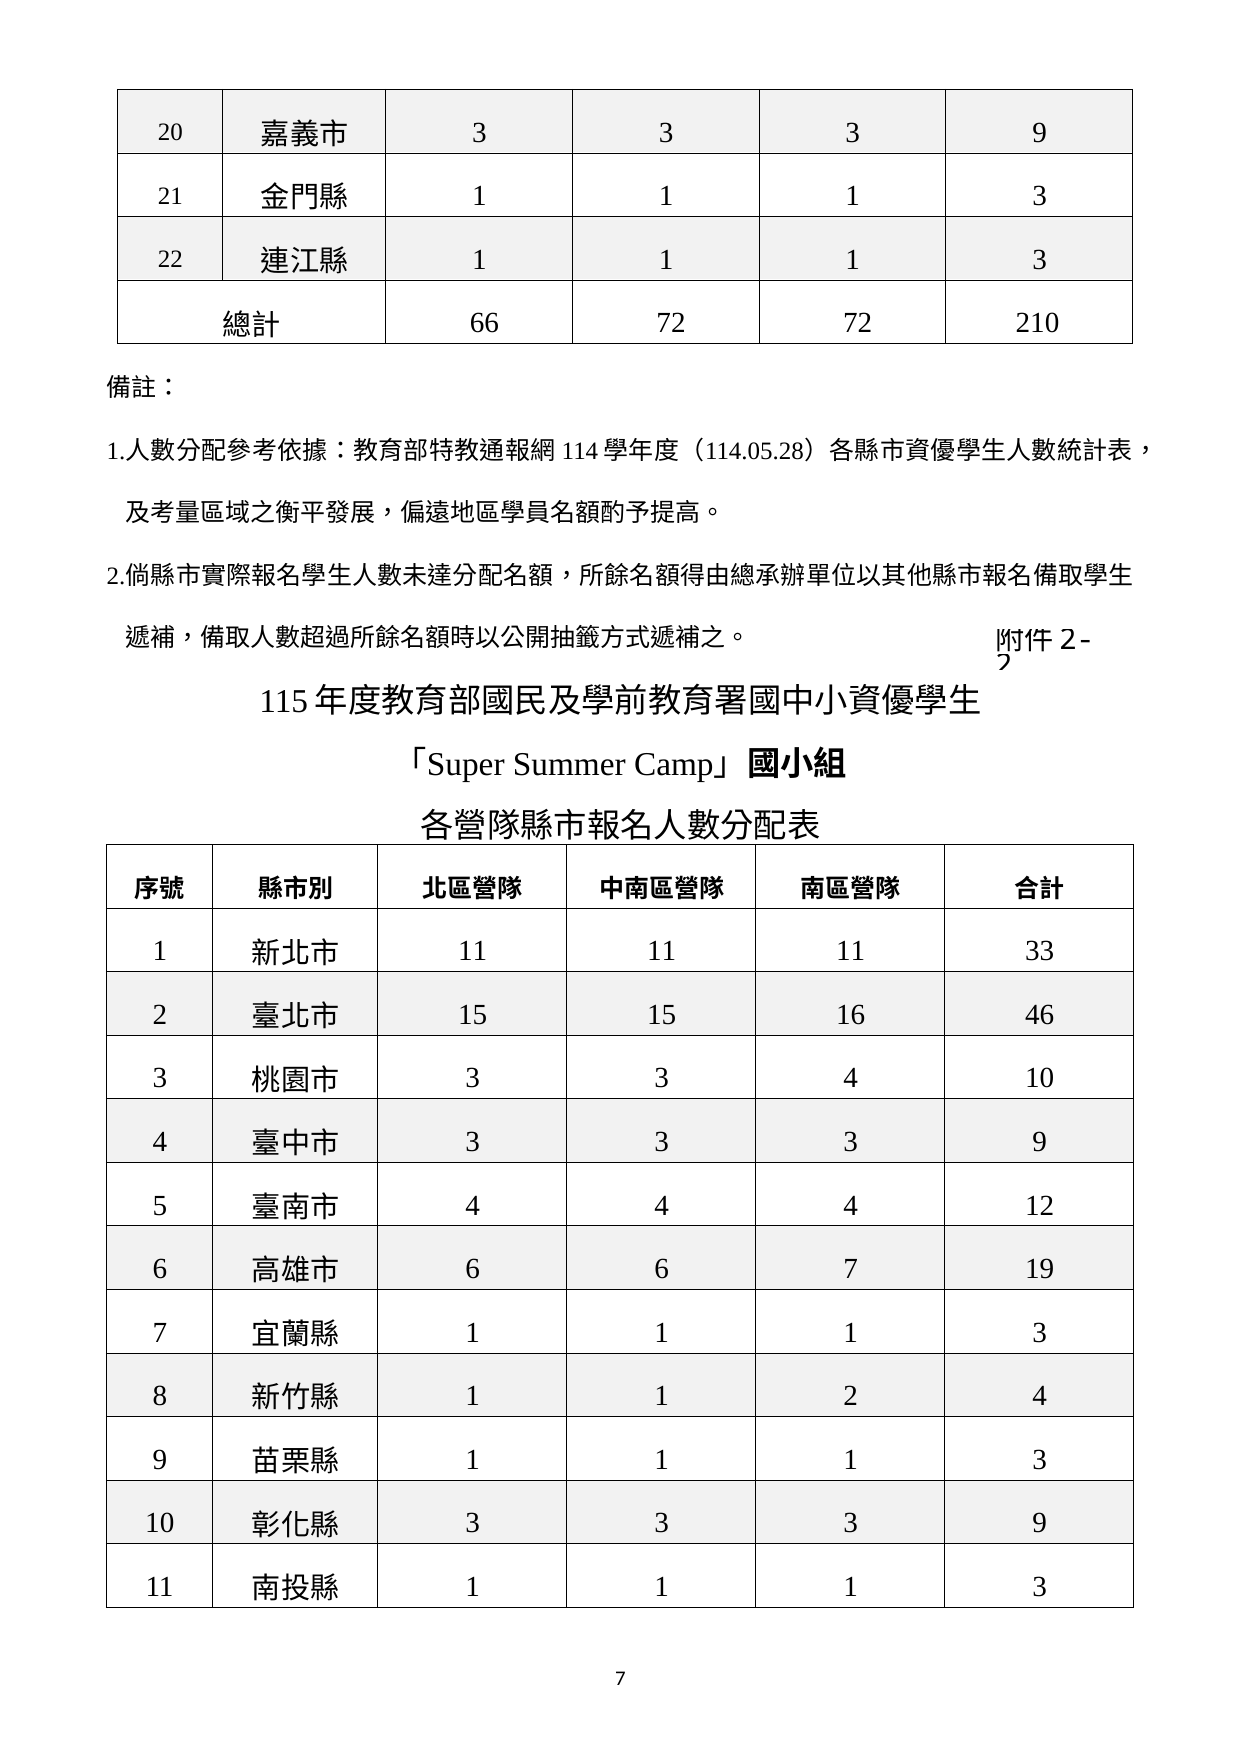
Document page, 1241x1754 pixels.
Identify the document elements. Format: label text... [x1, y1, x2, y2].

table_cell 4 [756, 1036, 944, 1098]
table_cell 4 [945, 1354, 1133, 1416]
table_cell 3 [378, 1099, 566, 1162]
table_cell 苗栗縣 [213, 1417, 377, 1479]
table_cell 新竹縣 [213, 1354, 377, 1416]
table_cell 1 [378, 1544, 566, 1607]
text 備註： [106, 344, 1134, 407]
table_cell 4 [756, 1163, 944, 1225]
table_cell 3 [378, 1481, 566, 1543]
text 「Super Summer Camp」國小組 [106, 719, 1134, 782]
table_cell 9 [107, 1417, 212, 1479]
table_cell 3 [946, 217, 1132, 279]
table_cell 1 [756, 1290, 944, 1352]
table_cell 20 [118, 90, 222, 152]
table_cell 桃園市 [213, 1036, 377, 1098]
table_header 北區營隊 [378, 845, 566, 908]
table_cell 9 [946, 90, 1132, 152]
table_cell 3 [567, 1481, 755, 1543]
table_cell 4 [378, 1163, 566, 1225]
table_cell 1 [107, 909, 212, 971]
table_cell 4 [567, 1163, 755, 1225]
table_cell 3 [756, 1481, 944, 1543]
table_cell 1 [378, 1354, 566, 1416]
table_cell 66 [386, 281, 572, 343]
table_cell 11 [378, 909, 566, 971]
table_header 序號 [107, 845, 212, 908]
table_cell 5 [107, 1163, 212, 1225]
table_cell 72 [760, 281, 945, 343]
table_header 南區營隊 [756, 845, 944, 908]
table_header 合計 [945, 845, 1133, 908]
table_cell 3 [567, 1036, 755, 1098]
table_cell 3 [567, 1099, 755, 1162]
text 附件2-2 [995, 629, 1110, 670]
table_cell 15 [378, 972, 566, 1035]
table_cell 3 [107, 1036, 212, 1098]
table_cell 高雄市 [213, 1226, 377, 1289]
table_cell 46 [945, 972, 1133, 1035]
table_cell 16 [756, 972, 944, 1035]
table_cell 2 [756, 1354, 944, 1416]
table_cell 新北市 [213, 909, 377, 971]
table_cell 1 [760, 154, 945, 216]
table_cell 22 [118, 217, 222, 279]
table_cell 1 [378, 1417, 566, 1479]
table_cell 210 [946, 281, 1132, 343]
table_cell 7 [756, 1226, 944, 1289]
table_cell 臺南市 [213, 1163, 377, 1225]
table_cell 連江縣 [223, 217, 385, 279]
table_cell 彰化縣 [213, 1481, 377, 1543]
table_cell 15 [567, 972, 755, 1035]
table_cell 1 [567, 1417, 755, 1479]
text 各營隊縣市報名人數分配表 [106, 782, 1134, 844]
text 1.人數分配參考依據：教育部特教通報網114學年度（114.05.28）各縣市資優學生人數統計表，及考量區域之衡平發展，偏遠地區學員名額酌予提高。 [106, 407, 1134, 532]
table_cell 宜蘭縣 [213, 1290, 377, 1352]
table_header 縣市別 [213, 845, 377, 908]
table_cell 3 [946, 154, 1132, 216]
table_cell 11 [567, 909, 755, 971]
table_cell 嘉義市 [223, 90, 385, 152]
table_cell 總計 [118, 281, 385, 343]
table_cell 6 [378, 1226, 566, 1289]
table_cell 33 [945, 909, 1133, 971]
table_cell 1 [386, 217, 572, 279]
table_cell 1 [567, 1544, 755, 1607]
table_cell 南投縣 [213, 1544, 377, 1607]
table_cell 1 [573, 154, 759, 216]
table_cell 3 [945, 1544, 1133, 1607]
table_cell 1 [756, 1544, 944, 1607]
table_cell 8 [107, 1354, 212, 1416]
table_cell 9 [945, 1099, 1133, 1162]
table_cell 72 [573, 281, 759, 343]
table_cell 3 [945, 1417, 1133, 1479]
table_cell 1 [573, 217, 759, 279]
table_cell 9 [945, 1481, 1133, 1543]
table_cell 11 [756, 909, 944, 971]
table_cell 1 [756, 1417, 944, 1479]
table_cell 1 [567, 1354, 755, 1416]
table_cell 臺北市 [213, 972, 377, 1035]
table_cell 3 [756, 1099, 944, 1162]
table_cell 10 [107, 1481, 212, 1543]
table_cell 11 [107, 1544, 212, 1607]
table_cell 2 [107, 972, 212, 1035]
table_cell 1 [760, 217, 945, 279]
table_cell 3 [386, 90, 572, 152]
table_cell 7 [107, 1290, 212, 1352]
table_cell 臺中市 [213, 1099, 377, 1162]
table_cell 12 [945, 1163, 1133, 1225]
table_cell 3 [573, 90, 759, 152]
table_cell 4 [107, 1099, 212, 1162]
text 115年度教育部國民及學前教育署國中小資優學生 [106, 622, 1134, 719]
table_cell 3 [945, 1290, 1133, 1352]
table_header 中南區營隊 [567, 845, 755, 908]
table_cell 19 [945, 1226, 1133, 1289]
table_cell 金門縣 [223, 154, 385, 216]
table_cell 6 [107, 1226, 212, 1289]
table_cell 21 [118, 154, 222, 216]
table_cell 6 [567, 1226, 755, 1289]
table_cell 10 [945, 1036, 1133, 1098]
table_cell 1 [567, 1290, 755, 1352]
table_cell 1 [386, 154, 572, 216]
table_cell 3 [378, 1036, 566, 1098]
table_cell 3 [760, 90, 945, 152]
text 2.倘縣市實際報名學生人數未達分配名額，所餘名額得由總承辦單位以其他縣市報名備取學生遞補，備取人數超過所餘名額時以公開抽籤方式遞補之。 [106, 532, 1134, 657]
table_cell 1 [378, 1290, 566, 1352]
